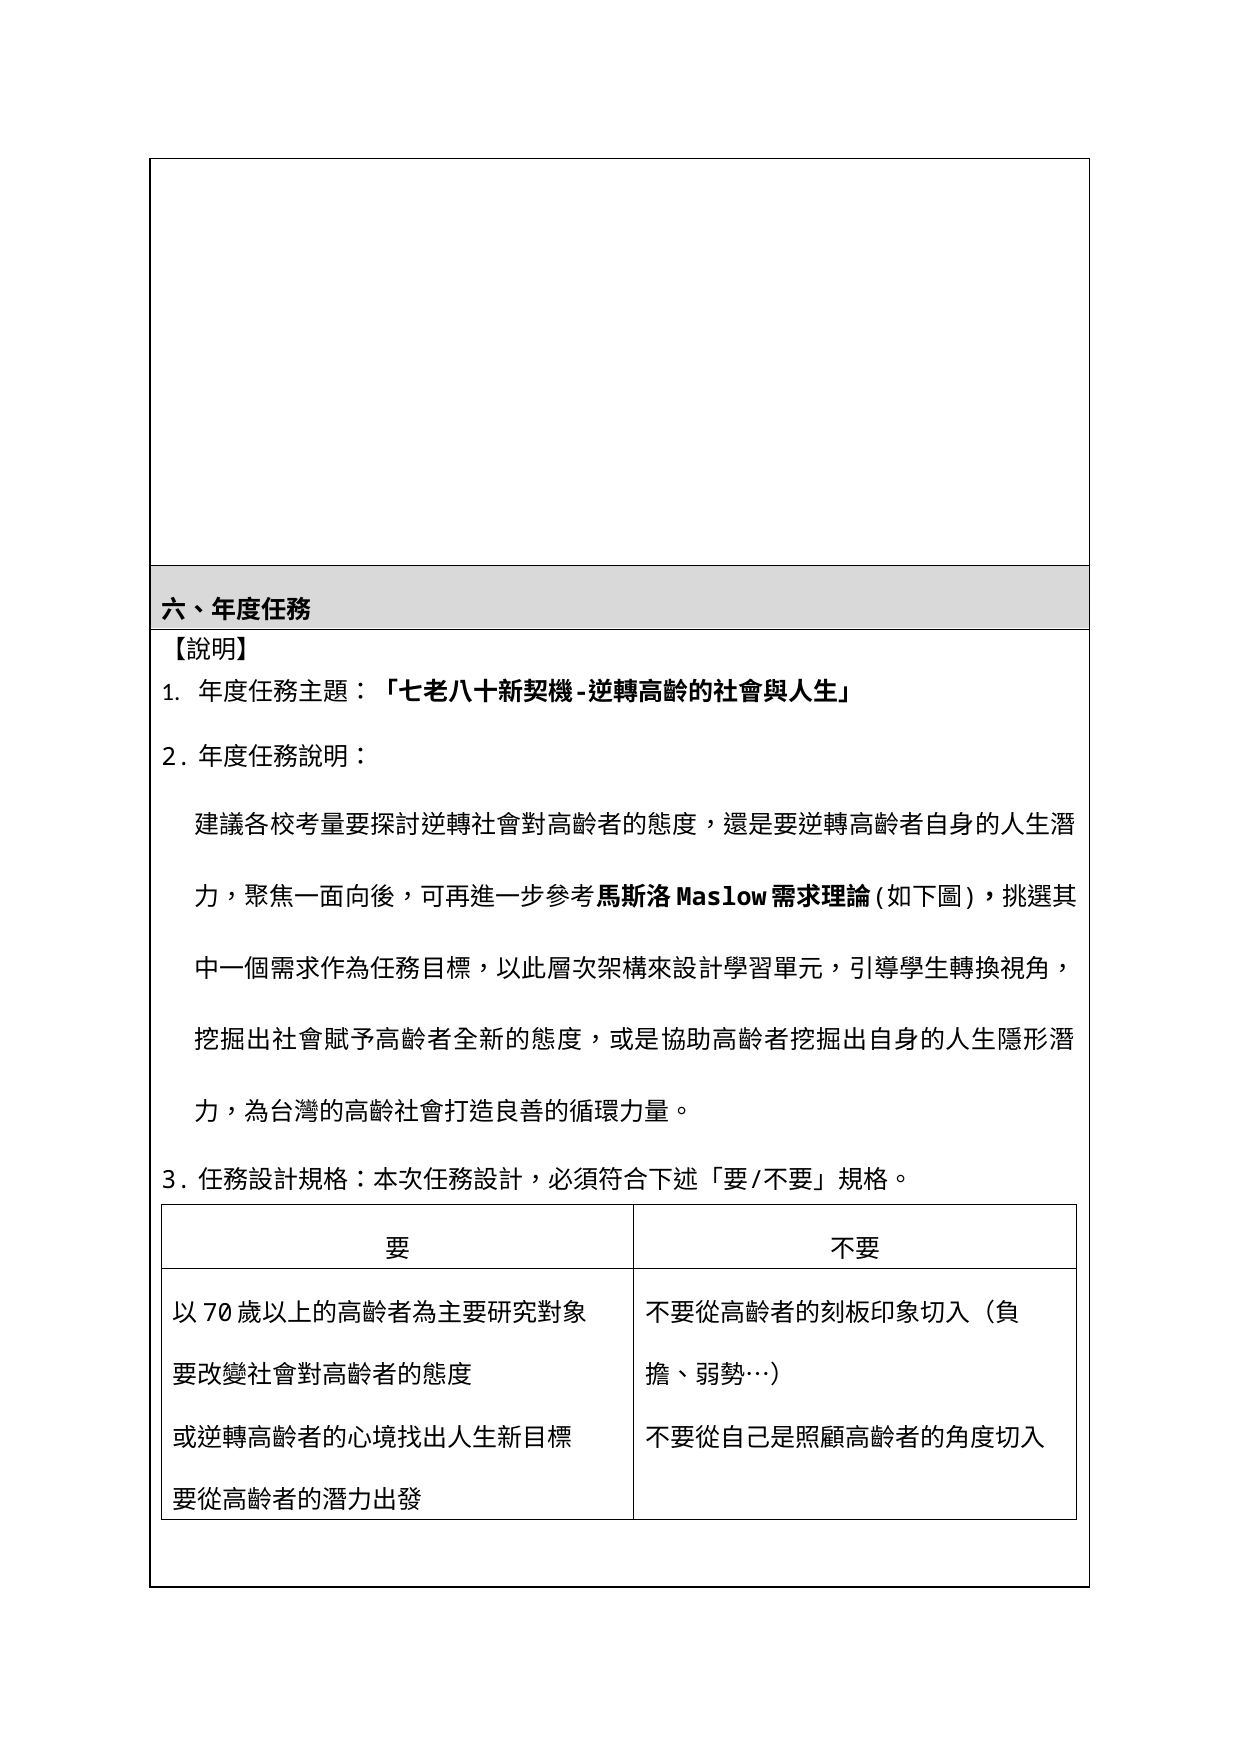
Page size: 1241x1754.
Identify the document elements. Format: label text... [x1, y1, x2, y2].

table_cell 以70歲以上的高齡者為主要研究對象 要改變社會對高齡者的態度 或逆轉高齡者的心境找出人生新目標 要從高齡者的潛力出發 [162, 1269, 633, 1519]
table_cell 不要從高齡者的刻板印象切入（負擔、弱勢…） 不要從自己是照顧高齡者的角度切入 [634, 1269, 1076, 1519]
table_header 不要 [634, 1205, 1076, 1268]
table_header 要 [162, 1205, 633, 1268]
table_cell 六、年度任務 [151, 566, 1089, 628]
table_cell 【說明】 年度任務主題：「七老八十新契機-逆轉高齡的社會與人生」 年度任務說明： 建議各校考量要探討逆轉社會對高齡者的態度，還是要逆轉高齡者自身的人生潛力，聚焦一面向後，可再進一步參考馬斯洛Maslow需求理論(如下圖)，挑選其中一個需求作為任務目標，以此層次架構來設計學習單元，引導學生轉換視角，挖掘出社會賦予高齡者全新的態度，或是協助高齡者挖掘出自身的人生隱形潛力，為台灣的高齡社會打造良善的循環力量。 任務設計規格：本次任務設計，必須符合下述「要/不要」規格。 【勾選】 針對本次年度任務主題，本校預計從下述的面向聚焦相關任務討論。（請勾選） 由社會出發-社會對待高齡者的態度 由個人出發-高齡者自身的人生潛力 本校將從上述議題，並搭配馬斯洛Maslow需求理論，以下述其一個層次、項目，進行相關任務設計。（請勾選） 第一層：生理 第二層：安全 第三層：愛與歸屬 第四層：自尊 第五層：自我實現 [151, 630, 1089, 1586]
table_cell [151, 159, 1089, 565]
